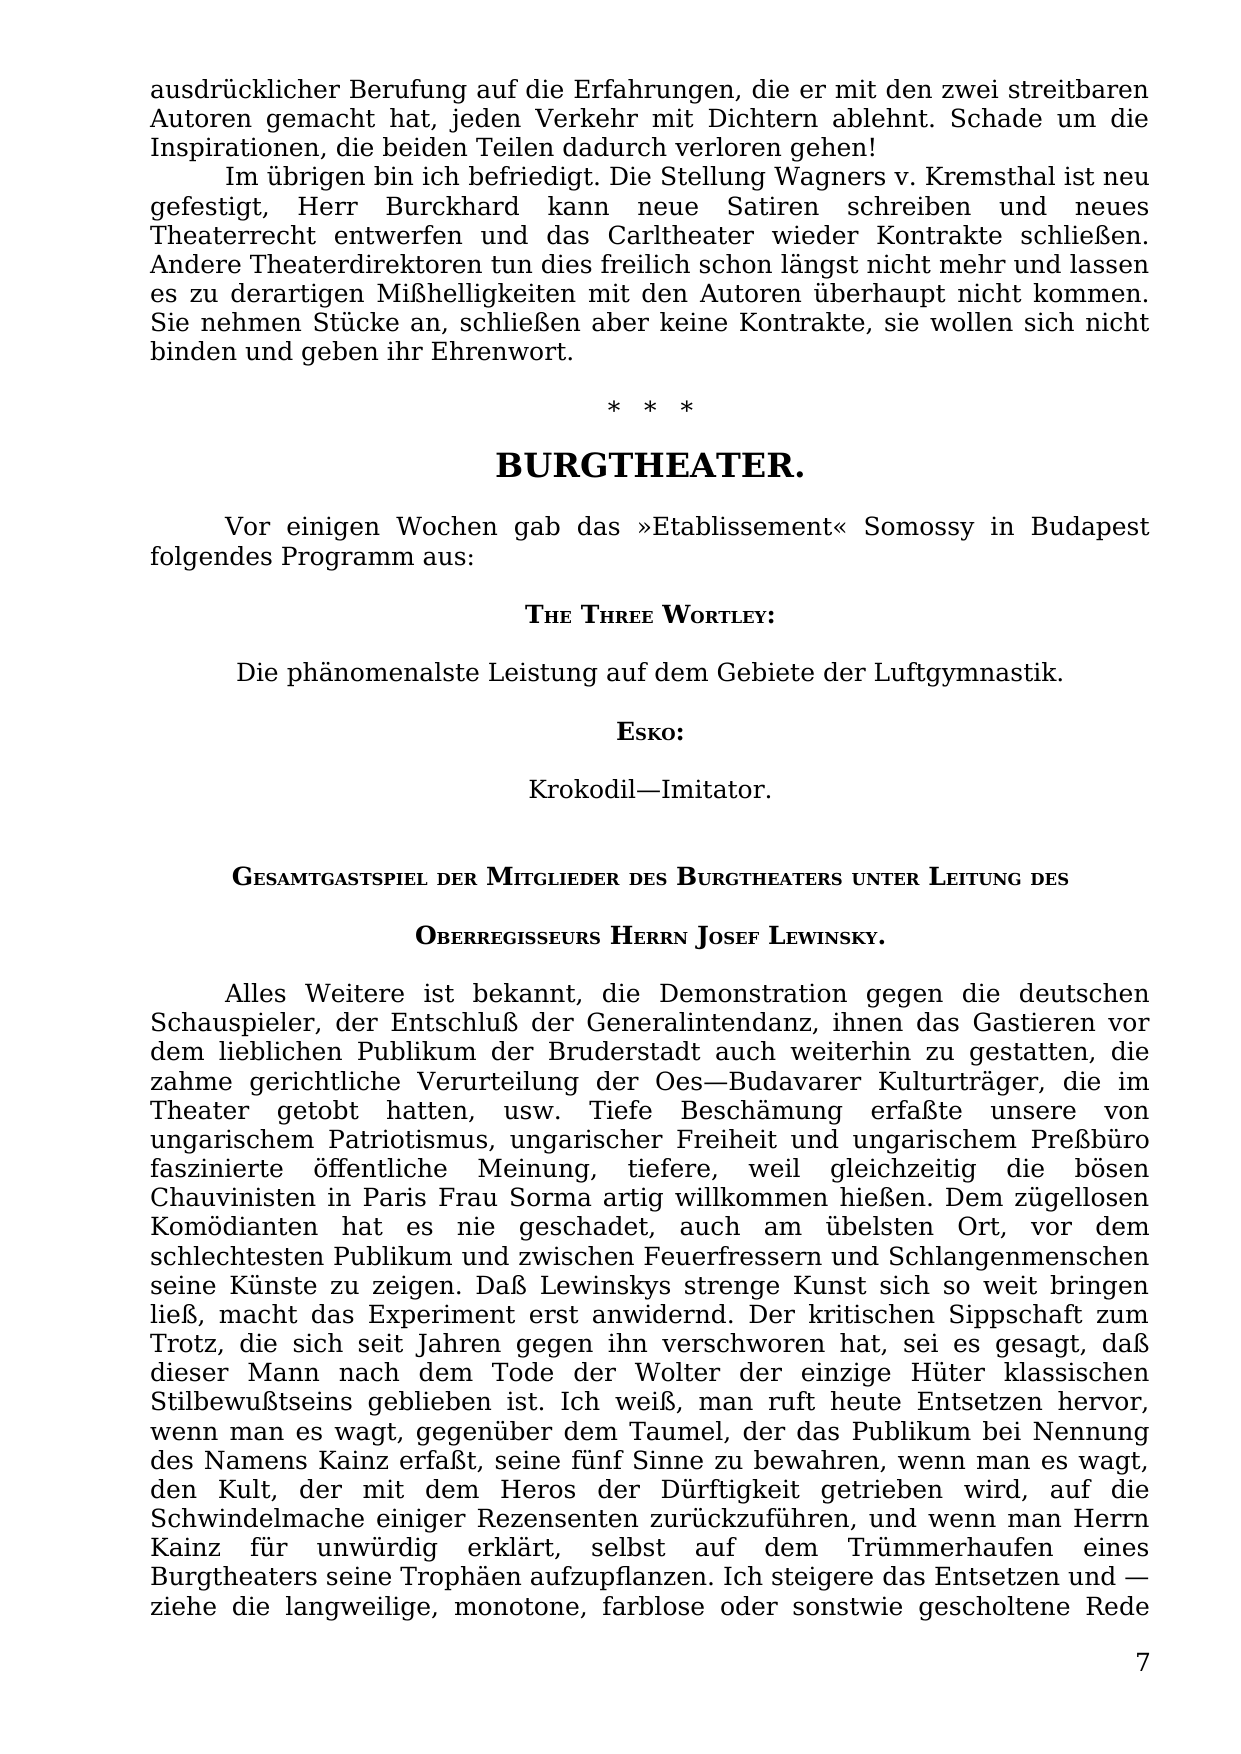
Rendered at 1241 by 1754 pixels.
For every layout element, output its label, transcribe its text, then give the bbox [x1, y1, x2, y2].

text Esko: [150, 687, 1151, 746]
text Krokodil—Imitator. [150, 772, 1151, 804]
text ausdrücklicher Berufung auf die Erfahrungen, die er mit den zwei streitbaren Autoren gemacht hat, jeden Verkehr mit Dichtern ablehnt. Schade um die Inspirationen, die beiden Teilen dadurch verloren gehen! [150, 75, 1151, 162]
text Im übrigen bin ich befriedigt. Die Stellung Wagners v. Kremsthal ist neu gefestigt, Herr Burckhard kann neue Satiren schreiben und neues Theaterrecht entwerfen und das Carltheater wieder Kontrakte schließen. Andere Theaterdirektoren tun dies freilich schon längst nicht mehr und lassen es zu derartigen Mißhelligkeiten mit den Autoren überhaupt nicht kommen. Sie nehmen Stücke an, schließen aber keine Kontrakte, sie wollen sich nicht binden und geben ihr Ehrenwort. [150, 162, 1151, 367]
text Alles Weitere ist bekannt, die Demonstration gegen die deutschen Schauspieler, der Entschluß der Generalintendanz, ihnen das Gastieren vor dem lieblichen Publikum der Bruderstadt auch weiterhin zu gestatten, die zahme gerichtliche Verurteilung der Oes—Budavarer Kulturträger, die im Theater getobt hatten, usw. Tiefe Beschämung erfaßte unsere von ungarischem Patriotismus, ungarischer Freiheit und ungarischem Preßbüro faszinierte öffentliche Meinung, tiefere, weil gleichzeitig die bösen Chauvinisten in Paris Frau Sorma artig willkommen hießen. Dem zügellosen Komödianten hat es nie geschadet, auch am übelsten Ort, vor dem schlechtesten Publikum und zwischen Feuerfressern und Schlangenmenschen seine Künste zu zeigen. Daß Lewinskys strenge Kunst sich so weit bringen ließ, macht das Experiment erst anwidernd. Der kritischen Sippschaft zum Trotz, die sich seit Jahren gegen ihn verschworen hat, sei es gesagt, daß dieser Mann nach dem Tode der Wolter der einzige Hüter klassischen Stilbewußtseins geblieben ist. Ich weiß, man ruft heute Entsetzen hervor, wenn man es wagt, gegenüber dem Taumel, der das Publikum bei Nennung des Namens Kainz erfaßt, seine fünf Sinne zu bewahren, wenn man es wagt, den Kult, der mit dem Heros der Dürftigkeit getrieben wird, auf die Schwindelmache einiger Rezensenten zurückzuführen, und wenn man Herrn Kainz für unwürdig erklärt, selbst auf dem Trümmerhaufen eines Burgtheaters seine Trophäen aufzupflanzen. Ich steigere das Entsetzen und — ziehe die langweilige, monotone, farblose oder sonstwie gescholtene Rede [150, 979, 1151, 1621]
text Vor einigen Wochen gab das »Etablissement« Somossy in Budapest folgendes Programm aus: [150, 485, 1151, 571]
text The Three Wortley: [150, 571, 1151, 629]
text Die phänomenalste Leistung auf dem Gebiete der Luftgymnastik. [150, 658, 1151, 687]
text Gesamtgastspiel der Mitglieder des Burgtheaters unter Leitung des Oberregisseurs Herrn Josef Lewinsky. [150, 833, 1151, 950]
text * * * [150, 396, 1151, 425]
text BURGTHEATER. [150, 425, 1151, 485]
